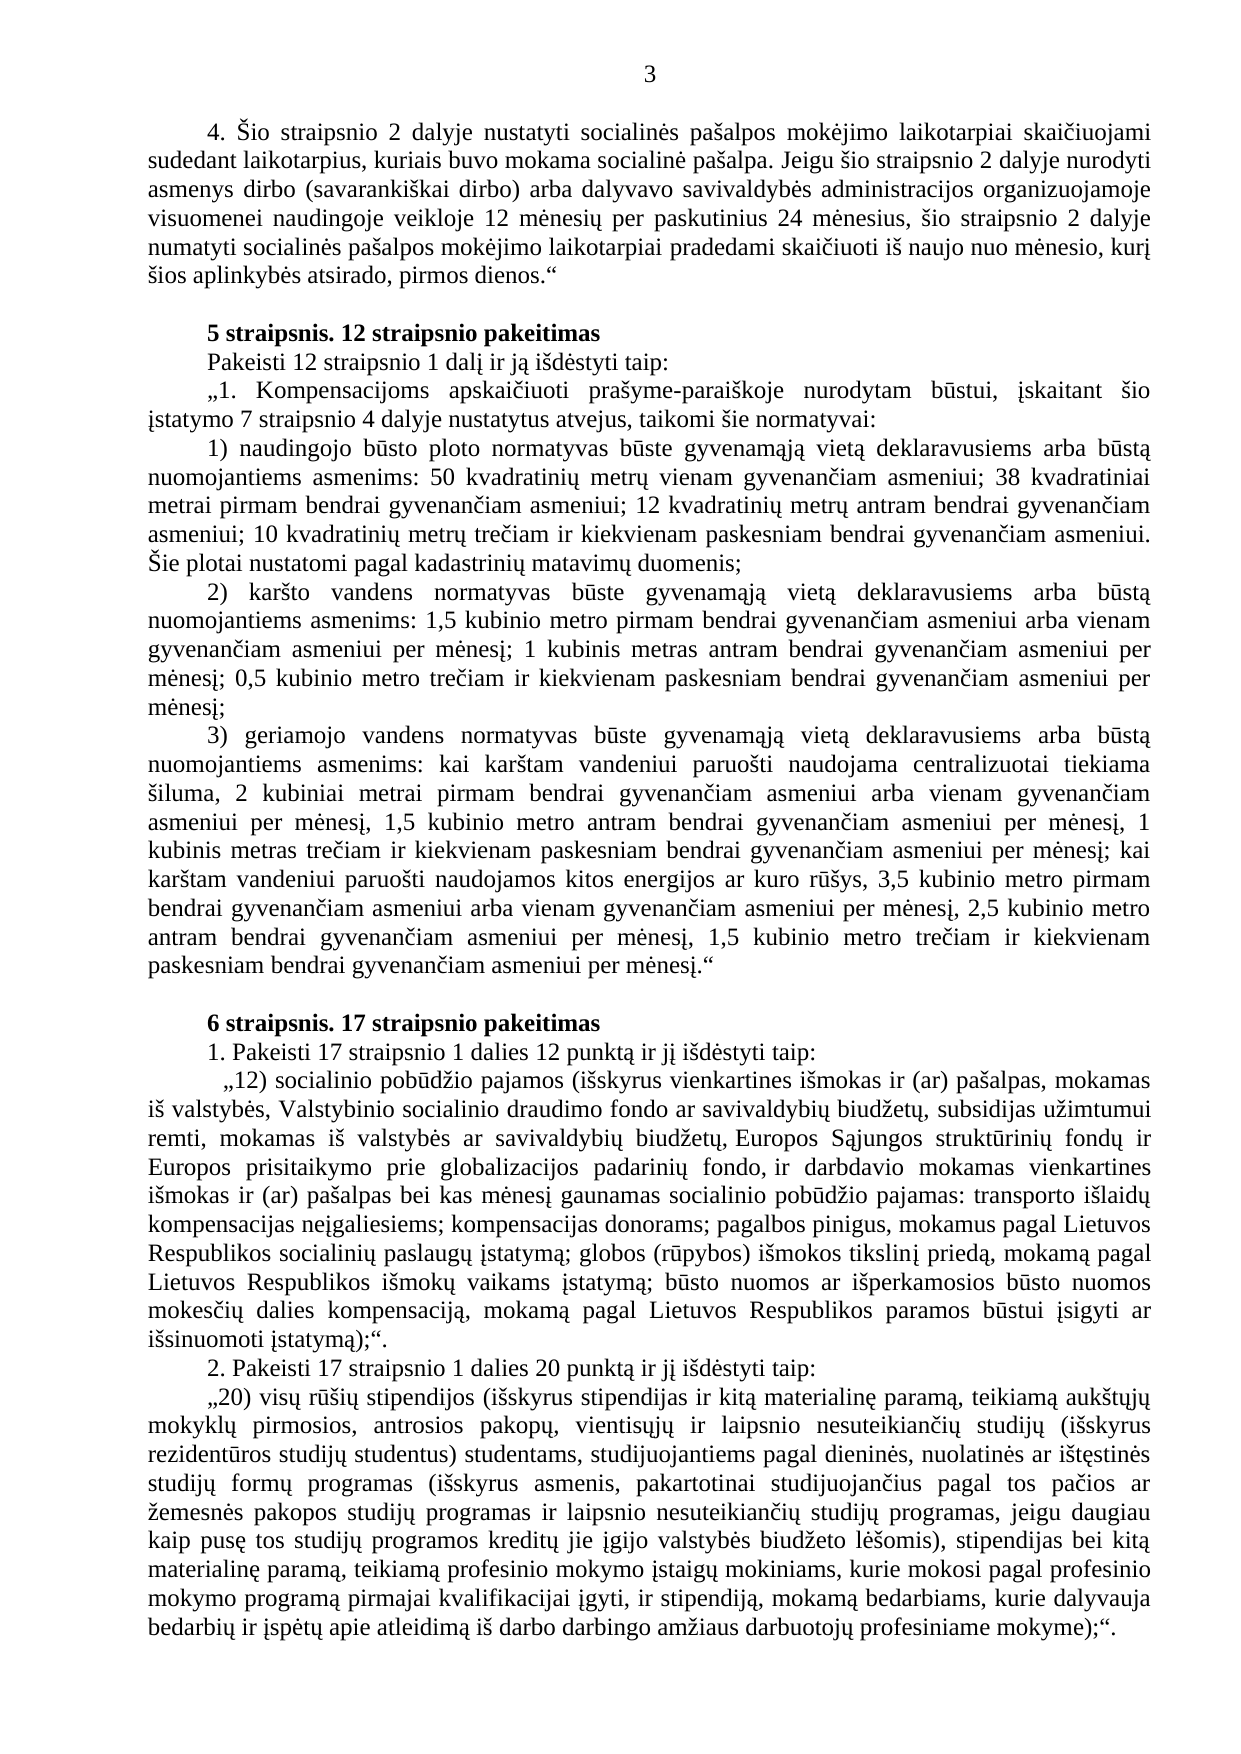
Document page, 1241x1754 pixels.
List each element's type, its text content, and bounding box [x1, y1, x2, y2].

text Pakeisti 12 straipsnio 1 dalį ir ją išdėstyti taip: [148, 347, 1152, 375]
text 1) naudingojo būsto ploto normatyvas būste gyvenamąją vietą deklaravusiems arba būstą nuomojantiems asmenims: 50 kvadratinių metrų vienam gyvenančiam asmeniui; 38 kvadratiniai metrai pirmam bendrai gyvenančiam asmeniui; 12 kvadratinių metrų antram bendrai gyvenančiam asmeniui; 10 kvadratinių metrų trečiam ir kiekvienam paskesniam bendrai gyvenančiam asmeniui. Šie plotai nustatomi pagal kadastrinių matavimų duomenis; [148, 433, 1152, 577]
text „1. Kompensacijoms apskaičiuoti prašyme-paraiškoje nurodytam būstui, įskaitant šio įstatymo 7 straipsnio 4 dalyje nustatytus atvejus, taikomi šie normatyvai: [148, 375, 1152, 433]
text 4. Šio straipsnio 2 dalyje nustatyti socialinės pašalpos mokėjimo laikotarpiai skaičiuojami sudedant laikotarpius, kuriais buvo mokama socialinė pašalpa. Jeigu šio straipsnio 2 dalyje nurodyti asmenys dirbo (savarankiškai dirbo) arba dalyvavo savivaldybės administracijos organizuojamoje visuomenei naudingoje veikloje 12 mėnesių per paskutinius 24 mėnesius, šio straipsnio 2 dalyje numatyti socialinės pašalpos mokėjimo laikotarpiai pradedami skaičiuoti iš naujo nuo mėnesio, kurį šios aplinkybės atsirado, pirmos dienos.“ [148, 117, 1152, 289]
text „12) socialinio pobūdžio pajamos (išskyrus vienkartines išmokas ir (ar) pašalpas, mokamas iš valstybės, Valstybinio socialinio draudimo fondo ar savivaldybių biudžetų, subsidijas užimtumui remti, mokamas iš valstybės ar savivaldybių biudžetų, Europos Sąjungos struktūrinių fondų ir Europos prisitaikymo prie globalizacijos padarinių fondo, ir darbdavio mokamas vienkartines išmokas ir (ar) pašalpas bei kas mėnesį gaunamas socialinio pobūdžio pajamas: transporto išlaidų kompensacijas neįgaliesiems; kompensacijas donorams; pagalbos pinigus, mokamus pagal Lietuvos Respublikos socialinių paslaugų įstatymą; globos (rūpybos) išmokos tikslinį priedą, mokamą pagal Lietuvos Respublikos išmokų vaikams įstatymą; būsto nuomos ar išperkamosios būsto nuomos mokesčių dalies kompensaciją, mokamą pagal Lietuvos Respublikos paramos būstui įsigyti ar išsinuomoti įstatymą);“. [148, 1065, 1152, 1353]
text 2. Pakeisti 17 straipsnio 1 dalies 20 punktą ir jį išdėstyti taip: [148, 1353, 1152, 1382]
text 2) karšto vandens normatyvas būste gyvenamąją vietą deklaravusiems arba būstą nuomojantiems asmenims: 1,5 kubinio metro pirmam bendrai gyvenančiam asmeniui arba vienam gyvenančiam asmeniui per mėnesį; 1 kubinis metras antram bendrai gyvenančiam asmeniui per mėnesį; 0,5 kubinio metro trečiam ir kiekvienam paskesniam bendrai gyvenančiam asmeniui per mėnesį; [148, 577, 1152, 720]
text 5 straipsnis. 12 straipsnio pakeitimas [148, 318, 1152, 347]
text 6 straipsnis. 17 straipsnio pakeitimas [148, 1008, 1152, 1037]
text 3) geriamojo vandens normatyvas būste gyvenamąją vietą deklaravusiems arba būstą nuomojantiems asmenims: kai karštam vandeniui paruošti naudojama centralizuotai tiekiama šiluma, 2 kubiniai metrai pirmam bendrai gyvenančiam asmeniui arba vienam gyvenančiam asmeniui per mėnesį, 1,5 kubinio metro antram bendrai gyvenančiam asmeniui per mėnesį, 1 kubinis metras trečiam ir kiekvienam paskesniam bendrai gyvenančiam asmeniui per mėnesį; kai karštam vandeniui paruošti naudojamos kitos energijos ar kuro rūšys, 3,5 kubinio metro pirmam bendrai gyvenančiam asmeniui arba vienam gyvenančiam asmeniui per mėnesį, 2,5 kubinio metro antram bendrai gyvenančiam asmeniui per mėnesį, 1,5 kubinio metro trečiam ir kiekvienam paskesniam bendrai gyvenančiam asmeniui per mėnesį.“ [148, 720, 1152, 979]
text „20) visų rūšių stipendijos (išskyrus stipendijas ir kitą materialinę paramą, teikiamą aukštųjų mokyklų pirmosios, antrosios pakopų, vientisųjų ir laipsnio nesuteikiančių studijų (išskyrus rezidentūros studijų studentus) studentams, studijuojantiems pagal dieninės, nuolatinės ar ištęstinės studijų formų programas (išskyrus asmenis, pakartotinai studijuojančius pagal tos pačios ar žemesnės pakopos studijų programas ir laipsnio nesuteikiančių studijų programas, jeigu daugiau kaip pusę tos studijų programos kreditų jie įgijo valstybės biudžeto lėšomis), stipendijas bei kitą materialinę paramą, teikiamą profesinio mokymo įstaigų mokiniams, kurie mokosi pagal profesinio mokymo programą pirmajai kvalifikacijai įgyti, ir stipendiją, mokamą bedarbiams, kurie dalyvauja bedarbių ir įspėtų apie atleidimą iš darbo darbingo amžiaus darbuotojų profesiniame mokyme);“. [148, 1382, 1152, 1640]
text 1. Pakeisti 17 straipsnio 1 dalies 12 punktą ir jį išdėstyti taip: [148, 1037, 1152, 1065]
